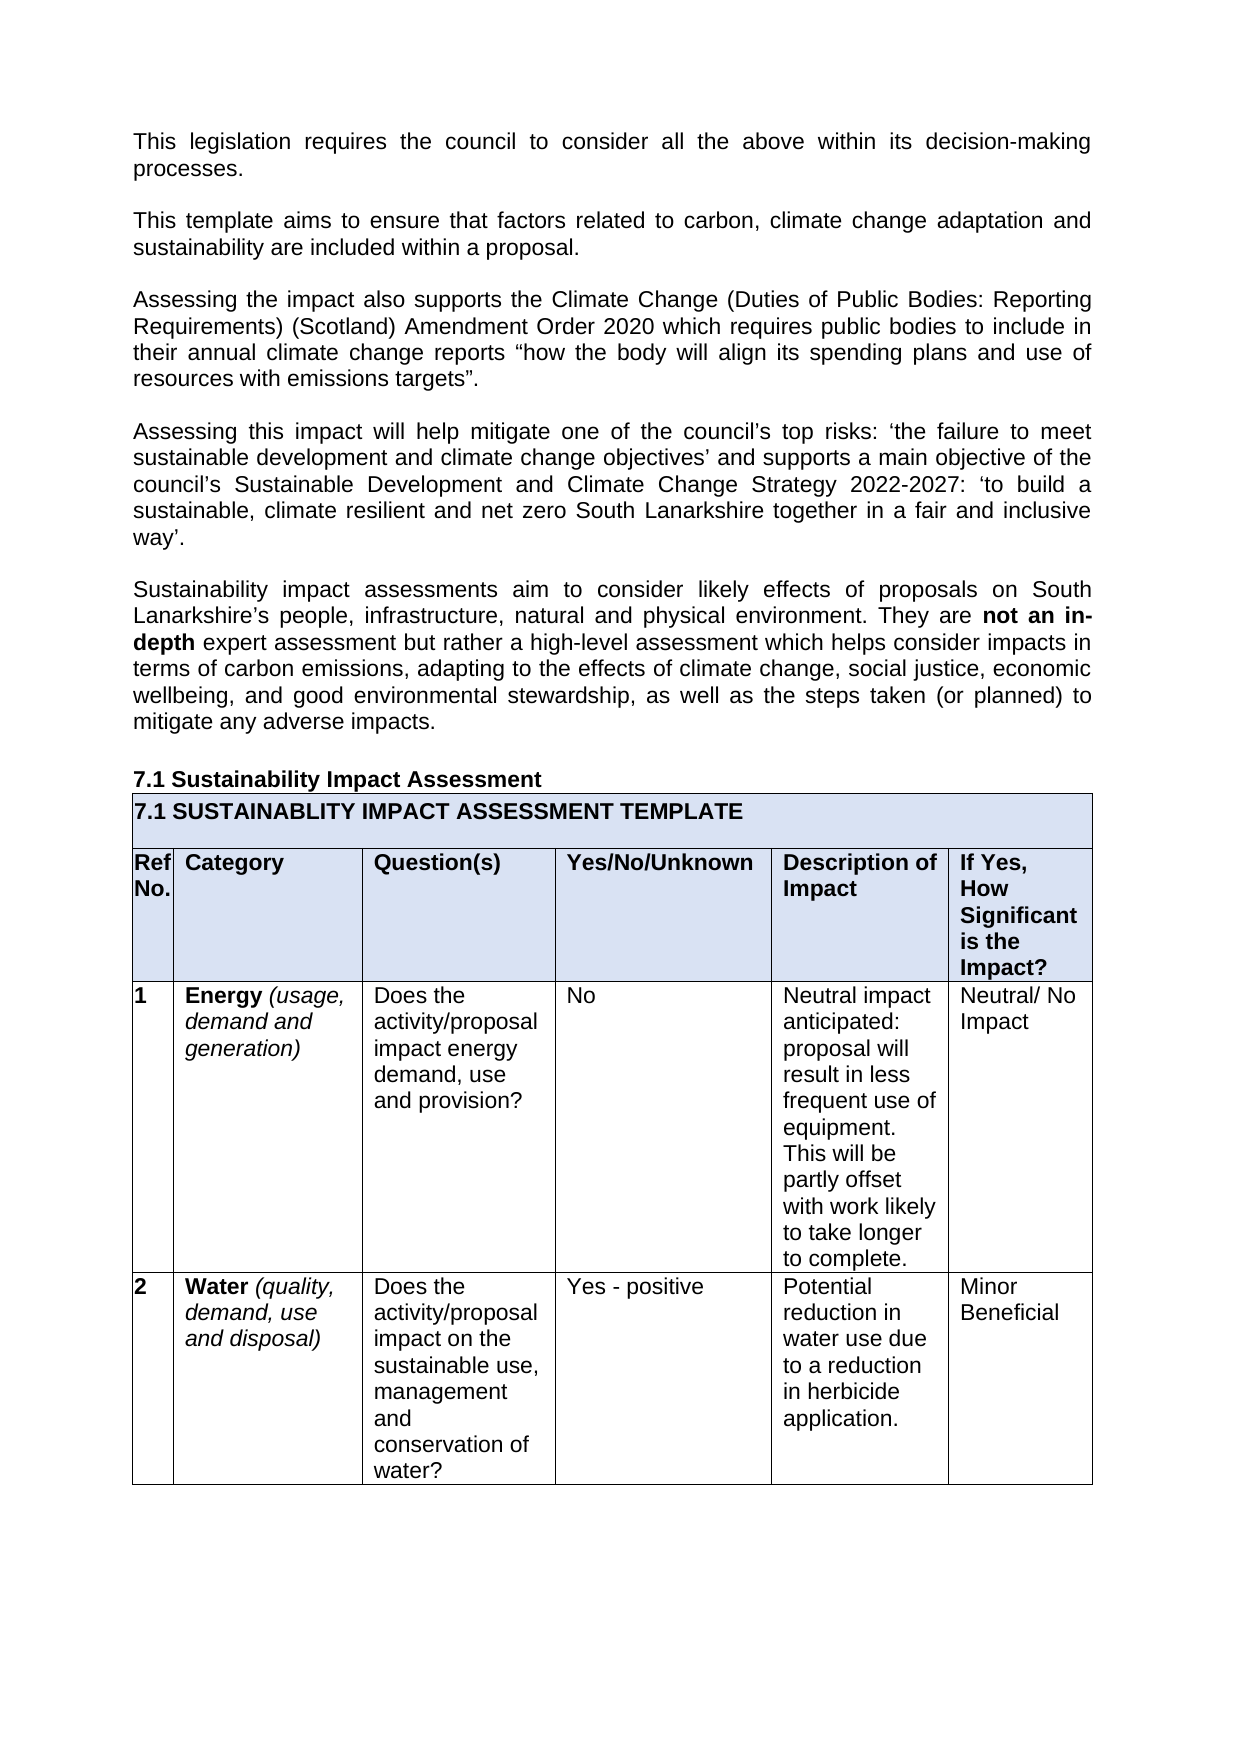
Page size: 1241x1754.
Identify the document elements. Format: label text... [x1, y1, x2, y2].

table_cell Question(s) [363, 849, 555, 981]
text This legislation requires the council to consider all the above within its decision-making processes. [133, 128, 1093, 181]
table_cell Energy (usage, demand and generation) [174, 982, 362, 1272]
table_cell Potential reduction in water use due to a reduction in herbicide application. [772, 1273, 948, 1483]
table_cell Description of Impact [772, 849, 948, 981]
table_cell Neutral/ No Impact [949, 982, 1092, 1272]
table_header 7.1 SUSTAINABLITY IMPACT ASSESSMENT TEMPLATE [133, 794, 1092, 848]
table_cell Yes/No/Unknown [556, 849, 771, 981]
table_cell Minor Beneficial [949, 1273, 1092, 1483]
table_cell Category [174, 849, 362, 981]
table_cell If Yes, How Significant is the Impact? [949, 849, 1092, 981]
table_cell Neutral impact anticipated: proposal will result in less frequent use of equipment. This will be partly offset with work likely to take longer to complete. [772, 982, 948, 1272]
text Sustainability impact assessments aim to consider likely effects of proposals on South Lanarkshire’s people, infrastructure, natural and physical environment. They are not an in-depth expert assessment but rather a high-level assessment which helps consider impacts in terms of carbon emissions, adapting to the effects of climate change, social justice, economic wellbeing, and good environmental stewardship, as well as the steps taken (or planned) to mitigate any adverse impacts. [133, 576, 1093, 734]
table_cell Does the activity/proposal impact energy demand, use and provision? [363, 982, 555, 1272]
table_cell 2 [133, 1273, 173, 1483]
table_cell 1 [133, 982, 173, 1272]
text Assessing this impact will help mitigate one of the council’s top risks: ‘the failure to meet sustainable development and climate change objectives’ and supports a main objective of the council’s Sustainable Development and Climate Change Strategy 2022-2027: ‘to build a sustainable, climate resilient and net zero South Lanarkshire together in a fair and inclusive way’. [133, 418, 1093, 550]
table_cell Does the activity/proposal impact on the sustainable use, management and conservation of water? [363, 1273, 555, 1483]
subtitle 7.1 Sustainability Impact Assessment [133, 766, 1093, 793]
text Assessing the impact also supports the Climate Change (Duties of Public Bodies: Reporting Requirements) (Scotland) Amendment Order 2020 which requires public bodies to include in their annual climate change reports “how the body will align its spending plans and use of resources with emissions targets”. [133, 286, 1093, 392]
table_cell No [556, 982, 771, 1272]
text This template aims to ensure that factors related to carbon, climate change adaptation and sustainability are included within a proposal. [133, 207, 1093, 260]
table_cell Ref No. [133, 849, 173, 981]
table_cell Water (quality, demand, use and disposal) [174, 1273, 362, 1483]
table_cell Yes - positive [556, 1273, 771, 1483]
